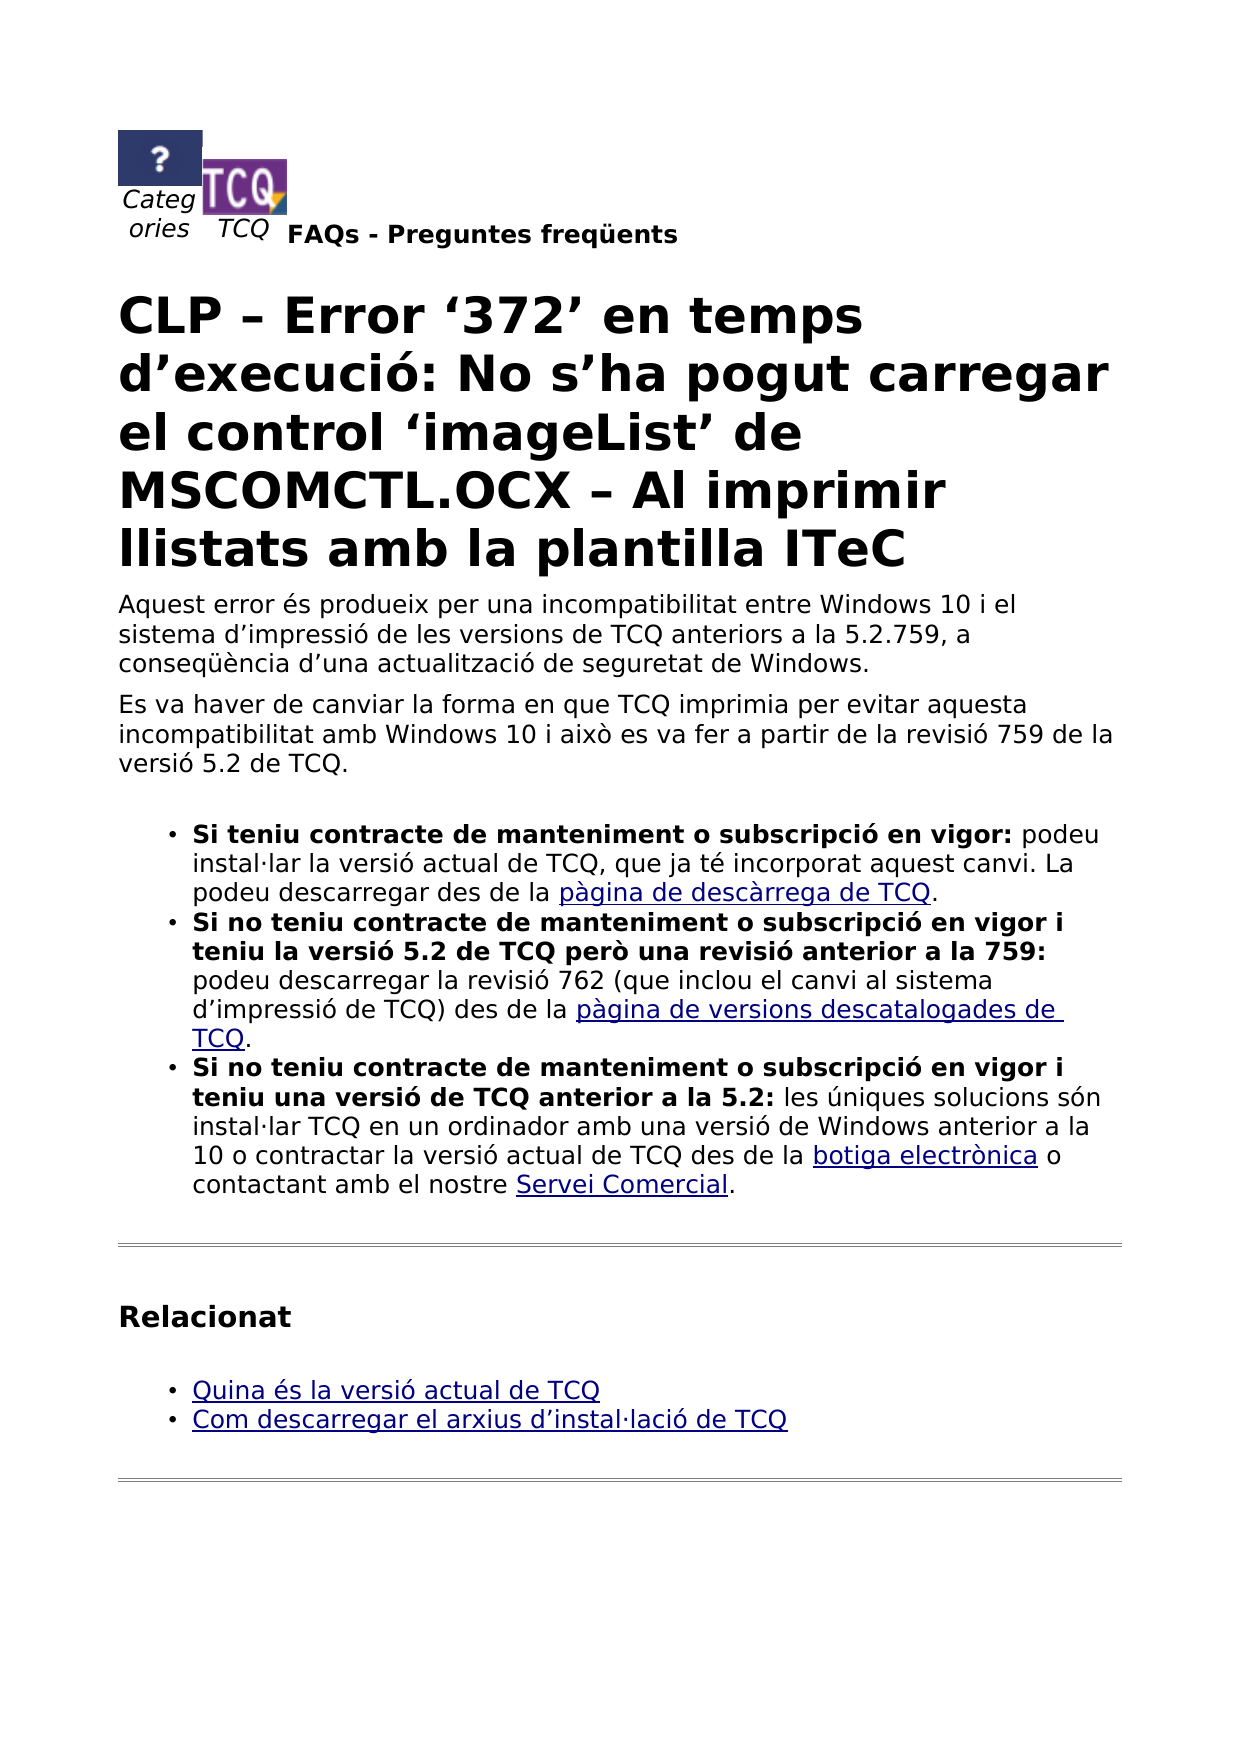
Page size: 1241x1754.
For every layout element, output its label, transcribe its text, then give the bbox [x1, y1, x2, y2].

subtitle CLP – Error ‘372’ en temps d’execució: No s’ha pogut carregar el control ‘imageList’ de MSCOMCTL.OCX – Al imprimir llistats amb la plantilla ITeC [118, 287, 1122, 578]
picture [118, 130, 287, 215]
text FAQs - Preguntes freqüents [118, 118, 1122, 249]
list Si teniu contracte de manteniment o subscripció en vigor: podeu instal·lar la versió actual de TCQ, que ja té incorporat aquest canvi. La podeu descarregar des de la pàgina de descàrrega de TCQ. [177, 820, 1122, 908]
text TCQ [202, 215, 287, 244]
subtitle Relacionat [118, 1300, 1122, 1334]
list Si no teniu contracte de manteniment o subscripció en vigor i teniu la versió 5.2 de TCQ però una revisió anterior a la 759: podeu descarregar la revisió 762 (que inclou el canvi al sistema d’impressió de TCQ) des de la pàgina de versions descatalogades de TCQ. [177, 908, 1122, 1053]
text Es va haver de canviar la forma en que TCQ imprimia per evitar aquesta incompatibilitat amb Windows 10 i això es va fer a partir de la revisió 759 de la versió 5.2 de TCQ. [118, 691, 1122, 778]
list Si no teniu contracte de manteniment o subscripció en vigor i teniu una versió de TCQ anterior a la 5.2: les úniques solucions són instal·lar TCQ en un ordinador amb una versió de Windows anterior a la 10 o contractar la versió actual de TCQ des de la botiga electrònica o contactant amb el nostre Servei Comercial. [177, 1053, 1122, 1199]
text Categories [118, 186, 202, 244]
list Quina és la versió actual de TCQ [177, 1376, 1122, 1405]
list Com descarregar el arxius d’instal·lació de TCQ [177, 1405, 1122, 1434]
text Aquest error és produeix per una incompatibilitat entre Windows 10 i el sistema d’impressió de les versions de TCQ anteriors a la 5.2.759, a conseqüència d’una actualització de seguretat de Windows. [118, 591, 1122, 678]
